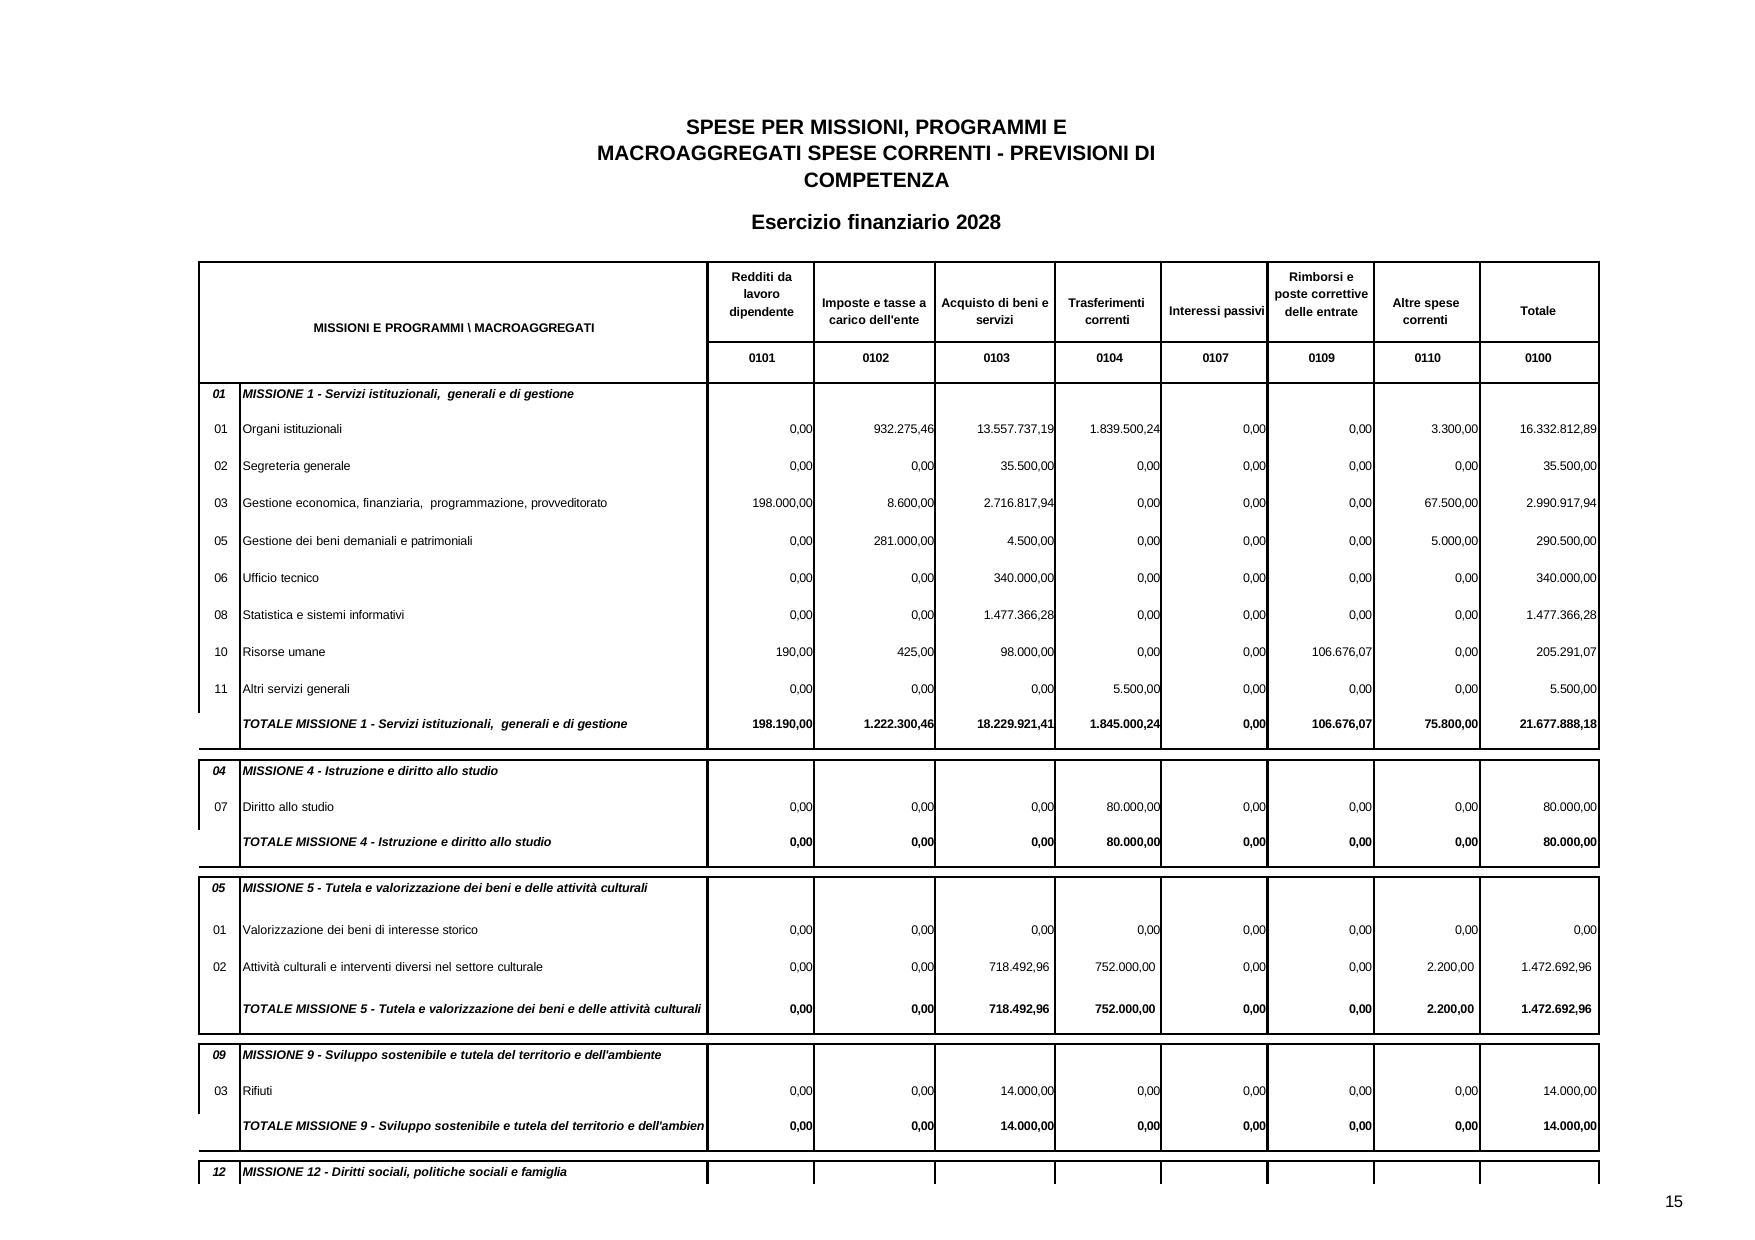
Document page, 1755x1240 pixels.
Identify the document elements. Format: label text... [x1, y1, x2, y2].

table_cell 06 [200, 564, 239, 601]
table_cell 0,00 [709, 417, 813, 453]
table_header Rimborsi e poste correttive delle entrate [1269, 263, 1373, 341]
table_cell 14.000,00 [1481, 1079, 1598, 1114]
table_header Redditi da lavoro dipendente [709, 263, 813, 341]
table_cell 10 [200, 639, 239, 676]
table_header [936, 761, 1054, 795]
table_cell Risorse umane [241, 639, 706, 676]
table_header MISSIONE 9 - Sviluppo sostenibile e tutela del territorio e dell'ambiente [241, 1045, 706, 1079]
table_cell 0,00 0,00 [1269, 954, 1373, 1033]
table_cell 0,00 [1375, 564, 1479, 601]
table_cell 0,00 [1162, 639, 1266, 676]
table_cell 0,00 [1269, 1079, 1373, 1114]
table_cell 0,00 [1375, 601, 1479, 638]
table_header 0,00 [1162, 878, 1266, 954]
table_cell 0,00 [1375, 795, 1479, 830]
table_header 0,00 [1481, 878, 1598, 954]
table_header 12 [200, 1162, 239, 1183]
table_cell Segreteria generale [241, 453, 706, 490]
table_cell 08 [200, 601, 239, 638]
table_cell 0,00 [936, 830, 1054, 866]
table_header Interessi passivi [1162, 263, 1266, 341]
table_cell 0,00 [1162, 1114, 1266, 1149]
table_header [1056, 761, 1160, 795]
table_cell 0,00 [1162, 417, 1266, 453]
table_header Acquisto di beni e servizi [936, 263, 1054, 341]
table_cell 0,00 [1162, 527, 1266, 564]
table_cell 0,00 [1056, 564, 1160, 601]
table_cell 0,00 [1162, 676, 1266, 713]
table_cell 0109 [1269, 343, 1373, 382]
table_cell [709, 384, 813, 417]
table_cell 13.557.737,19 [936, 417, 1054, 453]
table_cell 106.676,07 [1269, 713, 1373, 748]
table_cell 0,00 [1056, 490, 1160, 527]
table_cell 340.000,00 [1481, 564, 1598, 601]
table_cell Organi istituzionali [241, 417, 706, 453]
table_cell 3.300,00 [1375, 417, 1479, 453]
table_cell 0,00 [1269, 417, 1373, 453]
table_cell 0,00 [1375, 639, 1479, 676]
table_cell 01 [200, 384, 239, 417]
table_cell 0,00 [1162, 713, 1266, 748]
table_cell 0,00 [1269, 1114, 1373, 1149]
table_header [1481, 1162, 1598, 1183]
table_cell 932.275,46 [815, 417, 934, 453]
table_cell 5.000,00 [1375, 527, 1479, 564]
table_cell 198.000,00 [709, 490, 813, 527]
table_cell 0,00 [1269, 676, 1373, 713]
table_cell [936, 384, 1054, 417]
table_cell 718.492,96 718.492,96 [936, 954, 1054, 1033]
table_cell 0,00 [1162, 490, 1266, 527]
table_cell 0,00 [1375, 1114, 1479, 1149]
table_cell 281.000,00 [815, 527, 934, 564]
table_cell Gestione dei beni demaniali e patrimoniali [241, 527, 706, 564]
table_cell 1.222.300,46 [815, 713, 934, 748]
table_cell 0,00 [1269, 490, 1373, 527]
table_cell 190,00 [709, 639, 813, 676]
table_header [1269, 1045, 1373, 1079]
table_cell 0,00 [815, 1114, 934, 1149]
table_header [815, 1162, 934, 1183]
table_cell 0,00 [936, 795, 1054, 830]
table_cell Diritto allo studio [241, 795, 706, 830]
table_header MISSIONI E PROGRAMMI \ MACROAGGREGATI [200, 263, 706, 382]
table_cell 0,00 [1269, 601, 1373, 638]
table_header [1162, 1045, 1266, 1079]
table_cell 425,00 [815, 639, 934, 676]
table_cell 0,00 0,00 [709, 954, 813, 1033]
table_cell 4.500,00 [936, 527, 1054, 564]
table_cell 14.000,00 [936, 1114, 1054, 1149]
table_cell 0,00 [815, 564, 934, 601]
table_cell [1481, 384, 1598, 417]
table_header [936, 1162, 1054, 1183]
table_header [936, 1045, 1054, 1079]
table_cell 14.000,00 [936, 1079, 1054, 1114]
table_cell 0,00 [1056, 601, 1160, 638]
table_cell [1056, 384, 1160, 417]
table_cell 0,00 [1056, 1079, 1160, 1114]
table_header Trasferimenti correnti [1056, 263, 1160, 341]
table_header [1481, 1045, 1598, 1079]
table_cell 11 [200, 676, 239, 713]
table_cell [1269, 384, 1373, 417]
table_cell 0,00 [1162, 795, 1266, 830]
table_cell 02 [200, 954, 239, 1033]
table_cell Rifiuti [241, 1079, 706, 1114]
table_cell 75.800,00 [1375, 713, 1479, 748]
table_cell TOTALE MISSIONE 4 - Istruzione e diritto allo studio [241, 830, 706, 866]
table_cell 106.676,07 [1269, 639, 1373, 676]
table_cell 0,00 [709, 830, 813, 866]
table_cell 0100 [1481, 343, 1598, 382]
table_header MISSIONE 4 - Istruzione e diritto allo studio [241, 761, 706, 795]
table_cell 2.716.817,94 [936, 490, 1054, 527]
table_cell 0,00 [709, 1114, 813, 1149]
table_cell 0103 [936, 343, 1054, 382]
table_cell 0101 [709, 343, 813, 382]
table_header [815, 761, 934, 795]
table_header [1056, 1045, 1160, 1079]
table_header [1056, 1162, 1160, 1183]
table_cell 0,00 [1162, 830, 1266, 866]
table_header [1269, 761, 1373, 795]
table_cell 2.200,00 2.200,00 [1375, 954, 1479, 1033]
table_cell 07 [200, 795, 239, 830]
table_cell [199, 1114, 239, 1149]
table_cell 0,00 [1375, 676, 1479, 713]
table_cell 290.500,00 [1481, 527, 1598, 564]
table_cell 80.000,00 [1481, 795, 1598, 830]
table_cell 0,00 [815, 601, 934, 638]
table_cell 05 [200, 527, 239, 564]
table_cell 0102 [815, 343, 934, 382]
table_cell 03 [200, 1079, 239, 1114]
table_header [709, 1162, 813, 1183]
table_header 0,00 [709, 878, 813, 954]
table_cell 0,00 [1056, 453, 1160, 490]
table_cell 0,00 [815, 1079, 934, 1114]
table_cell 0,00 [709, 453, 813, 490]
table_cell 5.500,00 [1056, 676, 1160, 713]
table_header 09 [200, 1045, 239, 1079]
table_cell 18.229.921,41 [936, 713, 1054, 748]
table_header [1375, 1045, 1479, 1079]
table_cell 0,00 [709, 1079, 813, 1114]
table_cell 0,00 [1269, 830, 1373, 866]
table_cell 1.845.000,24 [1056, 713, 1160, 748]
table_cell 0,00 [1056, 527, 1160, 564]
table_cell [1162, 384, 1266, 417]
table_cell 0,00 [1269, 564, 1373, 601]
table_cell 01 [200, 417, 239, 453]
table_cell 02 [200, 453, 239, 490]
table_cell Altri servizi generali [241, 676, 706, 713]
table_header 0,00 [1269, 878, 1373, 954]
table_cell 80.000,00 [1056, 830, 1160, 866]
table_cell 8.600,00 [815, 490, 934, 527]
table_header 04 [200, 761, 239, 795]
table_header MISSIONE 5 - Tutela e valorizzazione dei beni e delle attività culturali Valorizzazione dei beni di interesse storico [241, 878, 706, 954]
table_cell MISSIONE 1 - Servizi istituzionali, generali e di gestione [241, 384, 706, 417]
table_header 0,00 [936, 878, 1054, 954]
table_cell Gestione economica, finanziaria, programmazione, provveditorato [241, 490, 706, 527]
table_header 0,00 [1056, 878, 1160, 954]
table_cell Statistica e sistemi informativi [241, 601, 706, 638]
table_header 0,00 [1375, 878, 1479, 954]
table_cell 0,00 [936, 676, 1054, 713]
table_cell 205.291,07 [1481, 639, 1598, 676]
table_cell [815, 384, 934, 417]
table_cell 1.477.366,28 [1481, 601, 1598, 638]
table_cell 0104 [1056, 343, 1160, 382]
table_cell 752.000,00 752.000,00 [1056, 954, 1160, 1033]
table_cell [199, 830, 239, 866]
table_cell 0,00 0,00 [1162, 954, 1266, 1033]
table_cell 21.677.888,18 [1481, 713, 1598, 748]
table_header 05 01 [200, 878, 239, 954]
table_cell 5.500,00 [1481, 676, 1598, 713]
table_cell 0,00 [815, 795, 934, 830]
table_cell 0,00 [1375, 1079, 1479, 1114]
table_cell 0110 [1375, 343, 1479, 382]
table_cell 0,00 [1162, 564, 1266, 601]
table_cell 0,00 [815, 676, 934, 713]
table_cell 0,00 [709, 527, 813, 564]
table_header 0,00 [815, 878, 934, 954]
table_cell TOTALE MISSIONE 9 - Sviluppo sostenibile e tutela del territorio e dell'ambien [241, 1114, 706, 1149]
table_cell 1.839.500,24 [1056, 417, 1160, 453]
table_cell 0,00 [709, 676, 813, 713]
table_cell 2.990.917,94 [1481, 490, 1598, 527]
table_cell [1375, 384, 1479, 417]
table_cell 35.500,00 [1481, 453, 1598, 490]
table_header Imposte e tasse a carico dell'ente [815, 263, 934, 341]
table_cell 0,00 [709, 795, 813, 830]
table_header [1269, 1162, 1373, 1183]
table_header MISSIONE 12 - Diritti sociali, politiche sociali e famiglia [241, 1162, 706, 1183]
table_cell 0,00 0,00 [815, 954, 934, 1033]
table_header [815, 1045, 934, 1079]
table_cell 35.500,00 [936, 453, 1054, 490]
table_cell 14.000,00 [1481, 1114, 1598, 1149]
table_cell 80.000,00 [1481, 830, 1598, 866]
table_cell 0107 [1162, 343, 1266, 382]
table_cell 0,00 [1056, 639, 1160, 676]
text Esercizio finanziario 2028 [116, 211, 1636, 234]
table_cell 98.000,00 [936, 639, 1054, 676]
table_cell 340.000,00 [936, 564, 1054, 601]
table_header [709, 1045, 813, 1079]
table_header [1481, 761, 1598, 795]
table_cell 0,00 [1375, 453, 1479, 490]
table_cell 80.000,00 [1056, 795, 1160, 830]
table_cell 1.477.366,28 [936, 601, 1054, 638]
table_cell 0,00 [1375, 830, 1479, 866]
table_cell 0,00 [709, 564, 813, 601]
table_cell 03 [200, 490, 239, 527]
table_cell 1.472.692,96 1.472.692,96 [1481, 954, 1598, 1033]
table_cell 67.500,00 [1375, 490, 1479, 527]
table_cell 0,00 [1162, 601, 1266, 638]
table_cell 0,00 [1269, 527, 1373, 564]
table_cell 0,00 [1162, 453, 1266, 490]
table_cell Ufficio tecnico [241, 564, 706, 601]
table_cell 198.190,00 [709, 713, 813, 748]
table_header [1375, 1162, 1479, 1183]
table_header [1162, 1162, 1266, 1183]
table_cell TOTALE MISSIONE 1 - Servizi istituzionali, generali e di gestione [241, 713, 706, 748]
table_cell [199, 713, 239, 748]
table_header [1162, 761, 1266, 795]
table_header Altre spese correnti [1375, 263, 1479, 341]
table_cell 0,00 [815, 453, 934, 490]
table_cell 0,00 [815, 830, 934, 866]
table_cell Attività culturali e interventi diversi nel settore culturale TOTALE MISSIONE 5 - Tutela e valorizzazione dei beni e delle attività culturali [241, 954, 706, 1033]
table_cell 0,00 [1269, 795, 1373, 830]
table_cell 0,00 [1162, 1079, 1266, 1114]
table_cell 0,00 [1269, 453, 1373, 490]
text SPESE PER MISSIONI, PROGRAMMI E MACROAGGREGATI SPESE CORRENTI - PREVISIONI DI COMPETENZA [582, 114, 1170, 192]
table_header [1375, 761, 1479, 795]
table_header [709, 761, 813, 795]
table_header Totale [1481, 263, 1598, 341]
table_cell 0,00 [1056, 1114, 1160, 1149]
table_cell 16.332.812,89 [1481, 417, 1598, 453]
table_cell 0,00 [709, 601, 813, 638]
